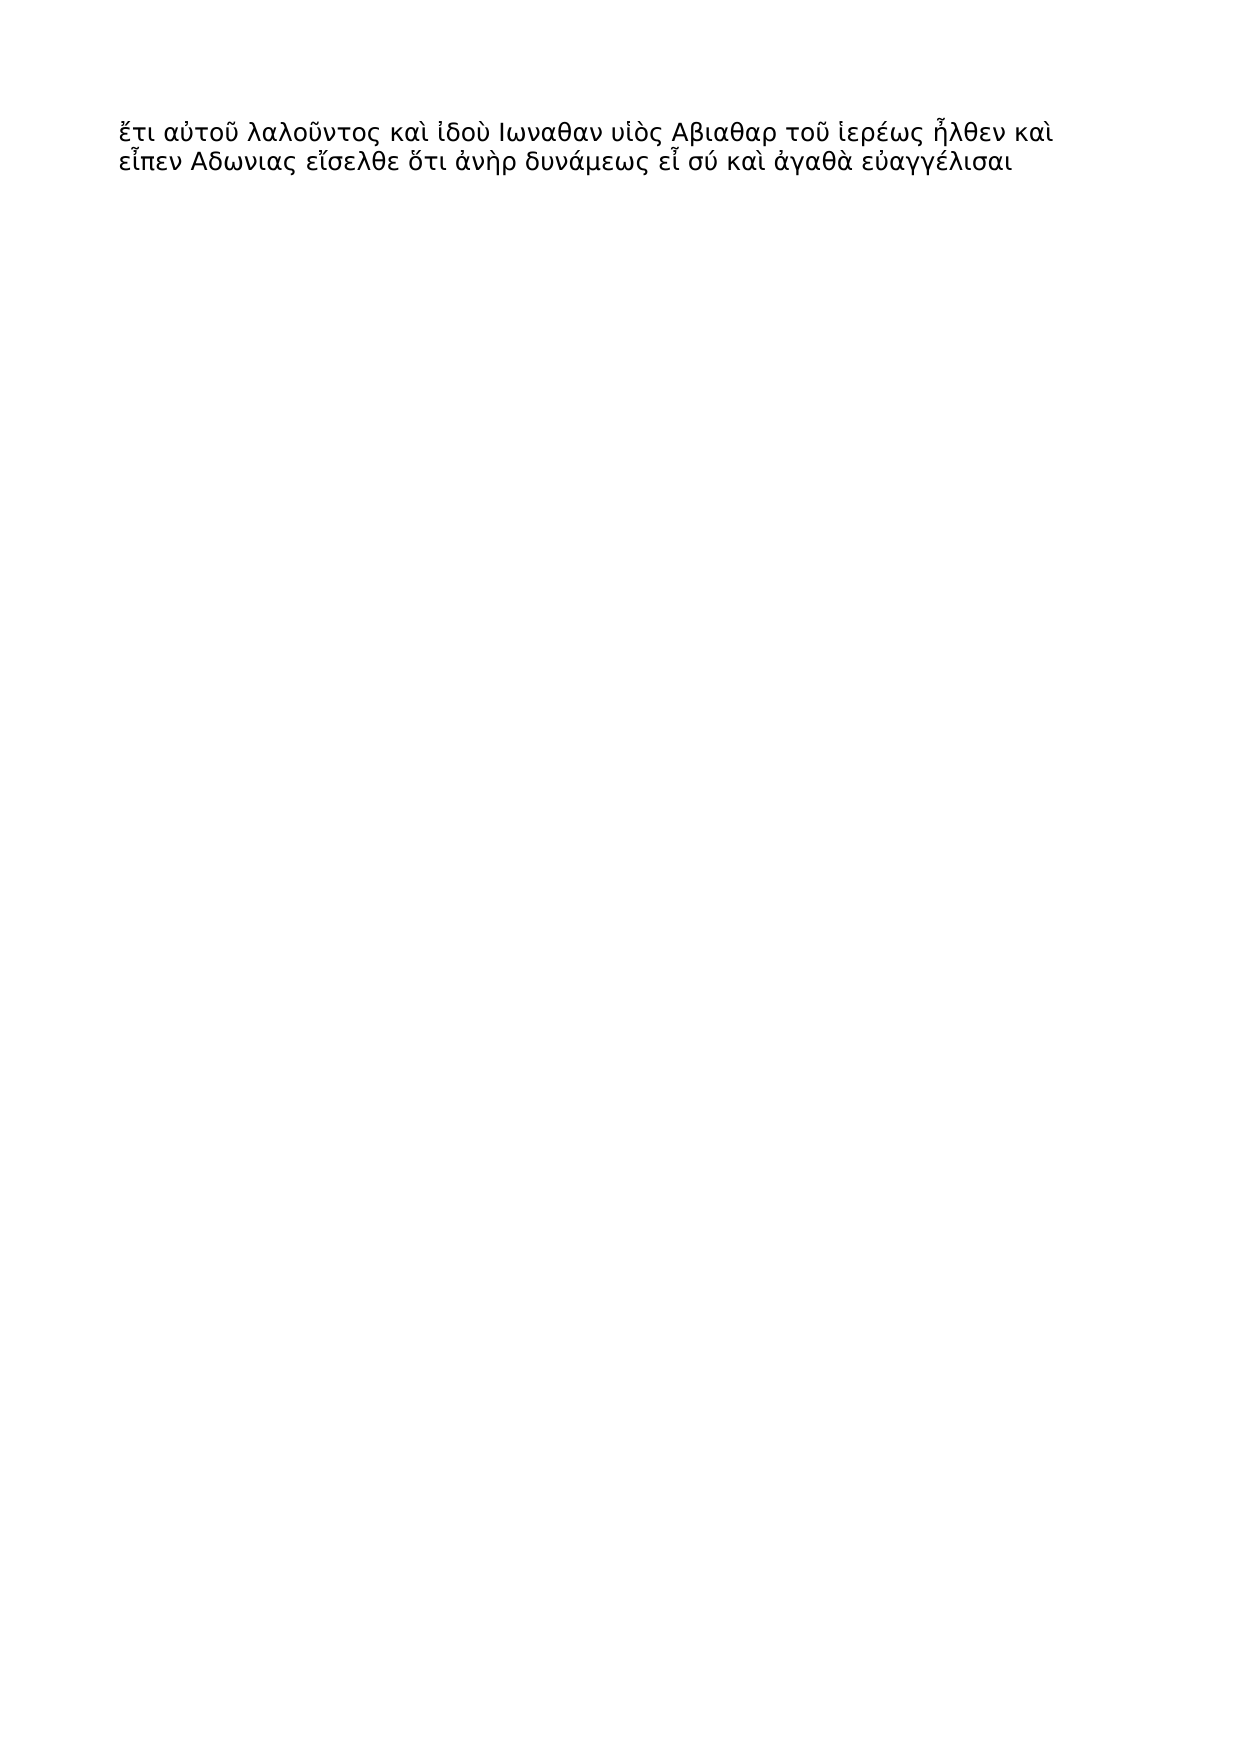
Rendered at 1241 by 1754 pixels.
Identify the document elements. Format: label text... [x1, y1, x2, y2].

text ἔτι αὐτοῦ λαλοῦντος καὶ ἰδοὺ Ιωναθαν υἱὸς Αβιαθαρ τοῦ ἱερέως ἦλθεν καὶ εἶπεν Αδωνιας εἴσελθε ὅτι ἀνὴρ δυνάμεως εἶ σύ καὶ ἀγαθὰ εὐαγγέλισαι [118, 118, 1122, 176]
